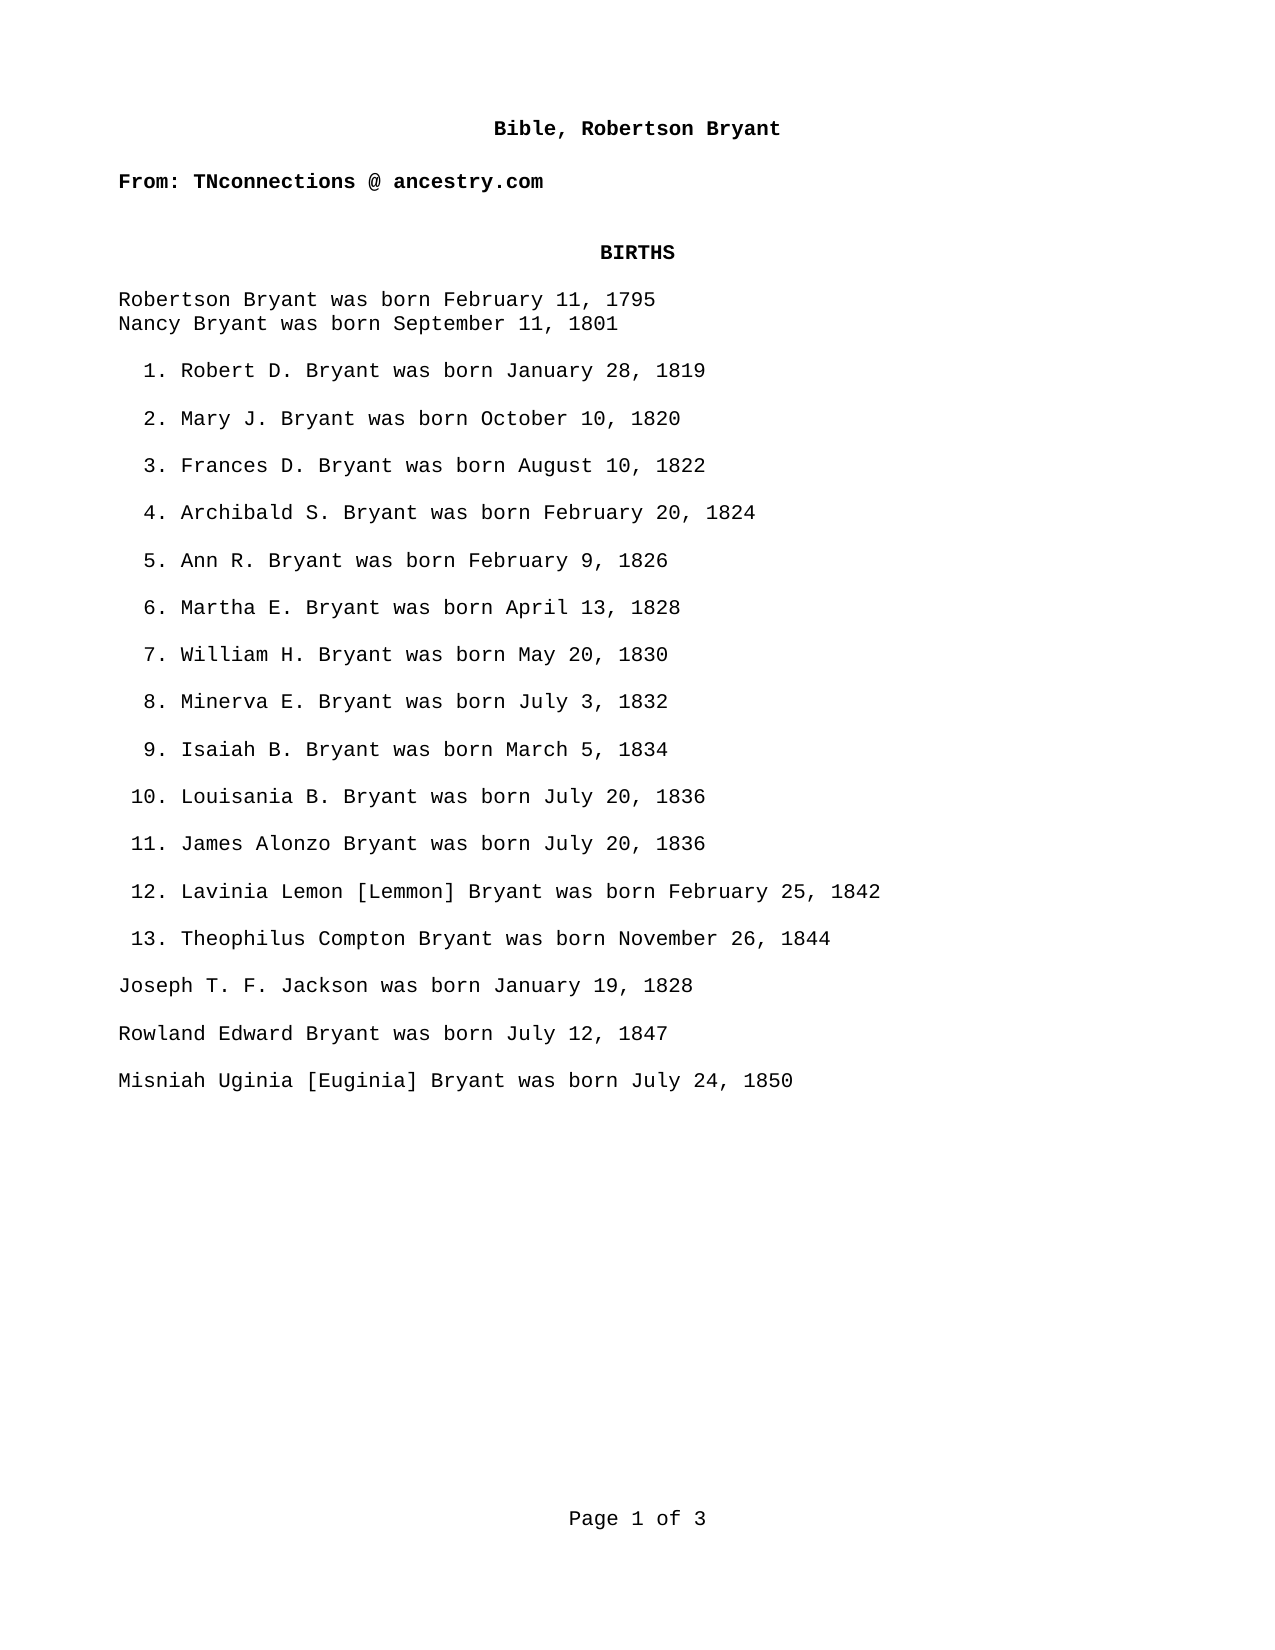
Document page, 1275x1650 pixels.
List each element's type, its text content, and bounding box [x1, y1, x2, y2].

text Nancy Bryant was born September 11, 1801 [118, 313, 1157, 337]
text From: TNconnections @ ancestry.com [118, 171, 1157, 195]
text 12. Lavinia Lemon [Lemmon] Bryant was born February 25, 1842 [118, 881, 1157, 904]
text 4. Archibald S. Bryant was born February 20, 1824 [118, 502, 1157, 526]
text Misniah Uginia [Euginia] Bryant was born July 24, 1850 [118, 1070, 1157, 1093]
text 7. William H. Bryant was born May 20, 1830 [118, 644, 1157, 668]
text 3. Frances D. Bryant was born August 10, 1822 [118, 455, 1157, 479]
text Joseph T. F. Jackson was born January 19, 1828 [118, 975, 1157, 999]
text 8. Minerva E. Bryant was born July 3, 1832 [118, 691, 1157, 715]
text BIRTHS [118, 242, 1157, 266]
text 1. Robert D. Bryant was born January 28, 1819 [118, 360, 1157, 384]
text 13. Theophilus Compton Bryant was born November 26, 1844 [118, 928, 1157, 952]
text 11. James Alonzo Bryant was born July 20, 1836 [118, 833, 1157, 857]
text 10. Louisania B. Bryant was born July 20, 1836 [118, 786, 1157, 810]
text Robertson Bryant was born February 11, 1795 [118, 289, 1157, 313]
text 6. Martha E. Bryant was born April 13, 1828 [118, 597, 1157, 621]
text 2. Mary J. Bryant was born October 10, 1820 [118, 408, 1157, 431]
text 5. Ann R. Bryant was born February 9, 1826 [118, 549, 1157, 573]
text 9. Isaiah B. Bryant was born March 5, 1834 [118, 739, 1157, 762]
text Rowland Edward Bryant was born July 12, 1847 [118, 1022, 1157, 1046]
